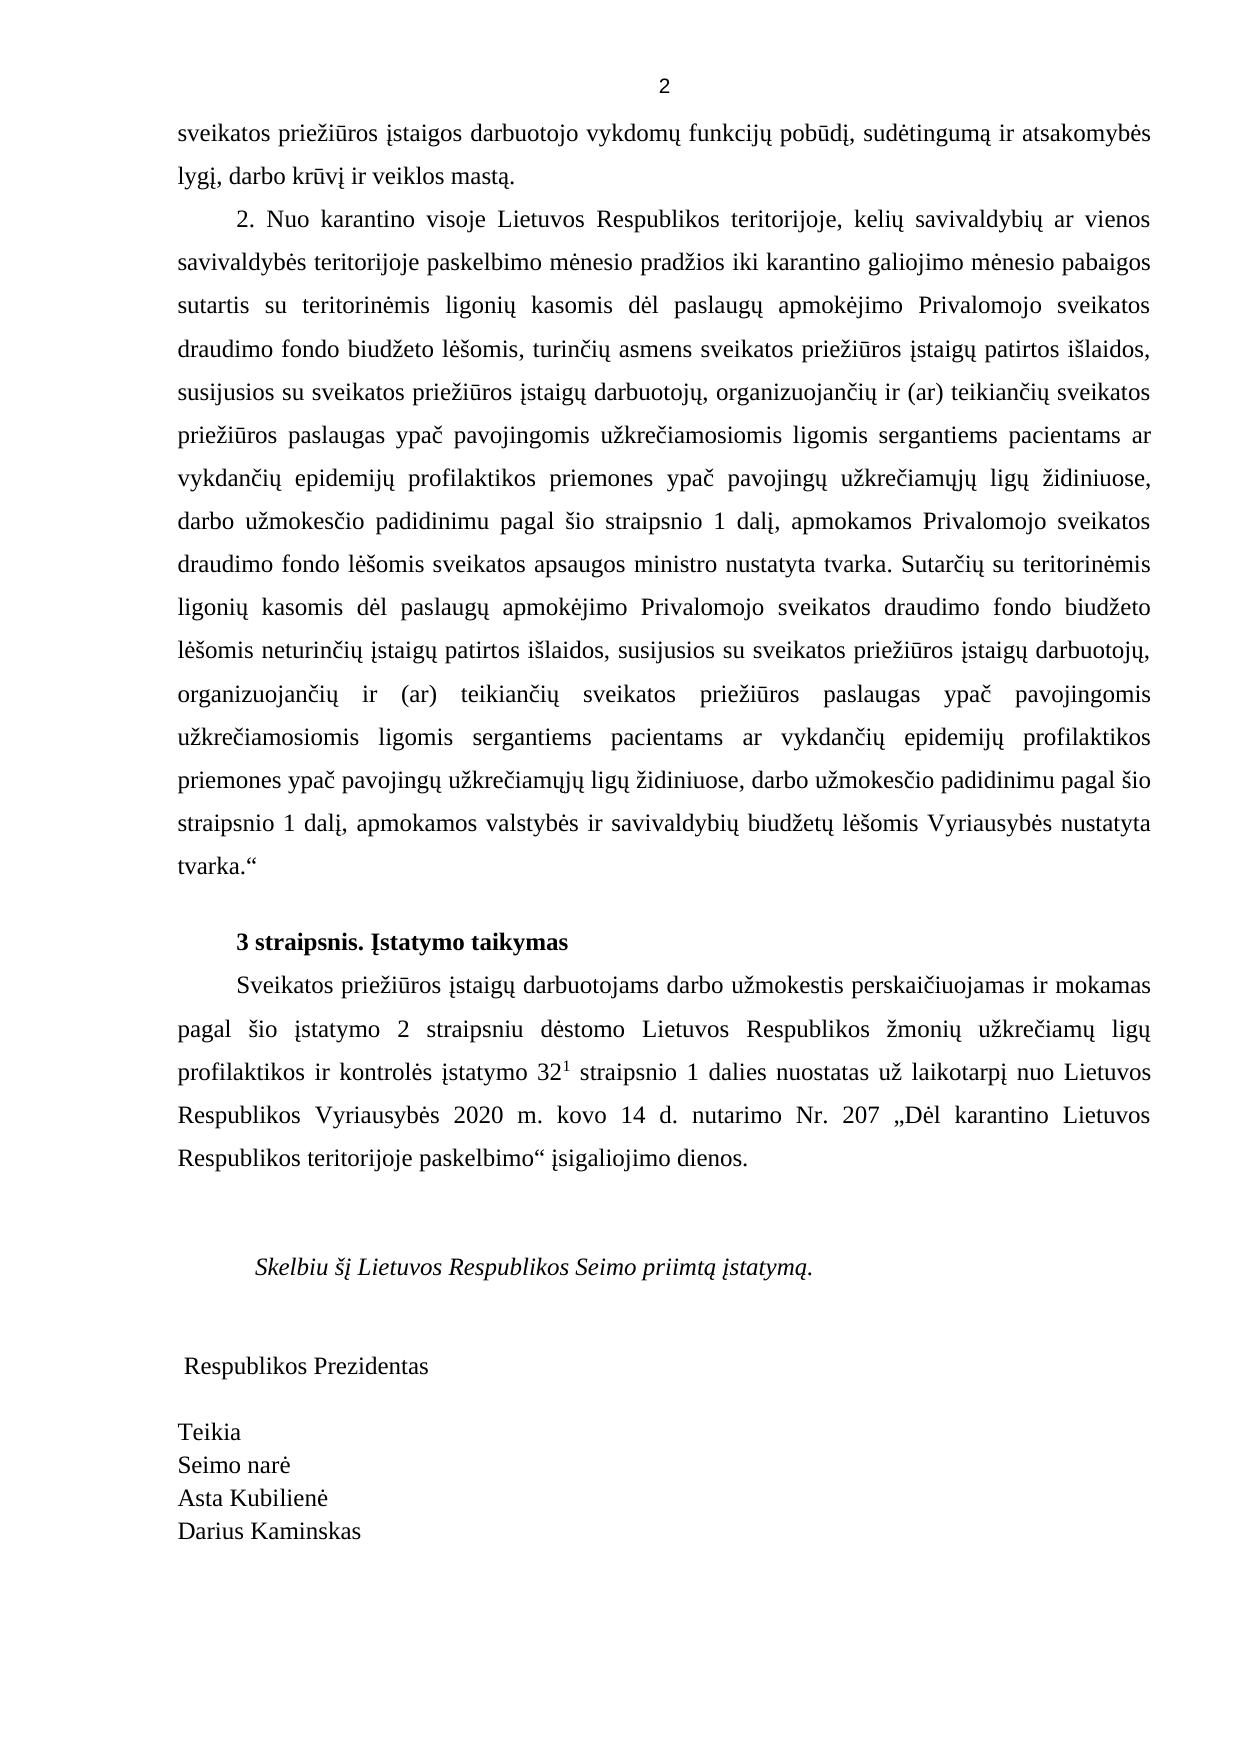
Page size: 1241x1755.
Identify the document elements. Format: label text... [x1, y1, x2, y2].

text Sveikatos priežiūros įstaigų darbuotojams darbo užmokestis perskaičiuojamas ir mokamas pagal šio įstatymo 2 straipsniu dėstomo Lietuvos Respublikos žmonių užkrečiamų ligų profilaktikos ir kontrolės įstatymo 321 straipsnio 1 dalies nuostatas už laikotarpį nuo Lietuvos Respublikos Vyriausybės 2020 m. kovo 14 d. nutarimo Nr. 207 „Dėl karantino Lietuvos Respublikos teritorijoje paskelbimo“ įsigaliojimo dienos. [177, 971, 1152, 1172]
text Asta Kubilienė [177, 1483, 1152, 1512]
text 2. Nuo karantino visoje Lietuvos Respublikos teritorijoje, kelių savivaldybių ar vienos savivaldybės teritorijoje paskelbimo mėnesio pradžios iki karantino galiojimo mėnesio pabaigos sutartis su teritorinėmis ligonių kasomis dėl paslaugų apmokėjimo Privalomojo sveikatos draudimo fondo biudžeto lėšomis, turinčių asmens sveikatos priežiūros įstaigų patirtos išlaidos, susijusios su sveikatos priežiūros įstaigų darbuotojų, organizuojančių ir (ar) teikiančių sveikatos priežiūros paslaugas ypač pavojingomis užkrečiamosiomis ligomis sergantiems pacientams ar vykdančių epidemijų profilaktikos priemones ypač pavojingų užkrečiamųjų ligų židiniuose, darbo užmokesčio padidinimu pagal šio straipsnio 1 dalį, apmokamos Privalomojo sveikatos draudimo fondo lėšomis sveikatos apsaugos ministro nustatyta tvarka. Sutarčių su teritorinėmis ligonių kasomis dėl paslaugų apmokėjimo Privalomojo sveikatos draudimo fondo biudžeto lėšomis neturinčių įstaigų patirtos išlaidos, susijusios su sveikatos priežiūros įstaigų darbuotojų, organizuojančių ir (ar) teikiančių sveikatos priežiūros paslaugas ypač pavojingomis užkrečiamosiomis ligomis sergantiems pacientams ar vykdančių epidemijų profilaktikos priemones ypač pavojingų užkrečiamųjų ligų židiniuose, darbo užmokesčio padidinimu pagal šio straipsnio 1 dalį, apmokamos valstybės ir savivaldybių biudžetų lėšomis Vyriausybės nustatyta tvarka.“ [177, 204, 1152, 880]
text Teikia [177, 1417, 1152, 1446]
text Darius Kaminskas [177, 1516, 1152, 1545]
text Skelbiu šį Lietuvos Respublikos Seimo priimtą įstatymą. [177, 1252, 1152, 1281]
text Seimo narė [177, 1450, 1152, 1479]
text 3 straipsnis. Įstatymo taikymas [177, 927, 1152, 956]
text Respublikos Prezidentas [177, 1351, 1152, 1380]
text sveikatos priežiūros įstaigos darbuotojo vykdomų funkcijų pobūdį, sudėtingumą ir atsakomybės lygį, darbo krūvį ir veiklos mastą. [177, 118, 1152, 190]
